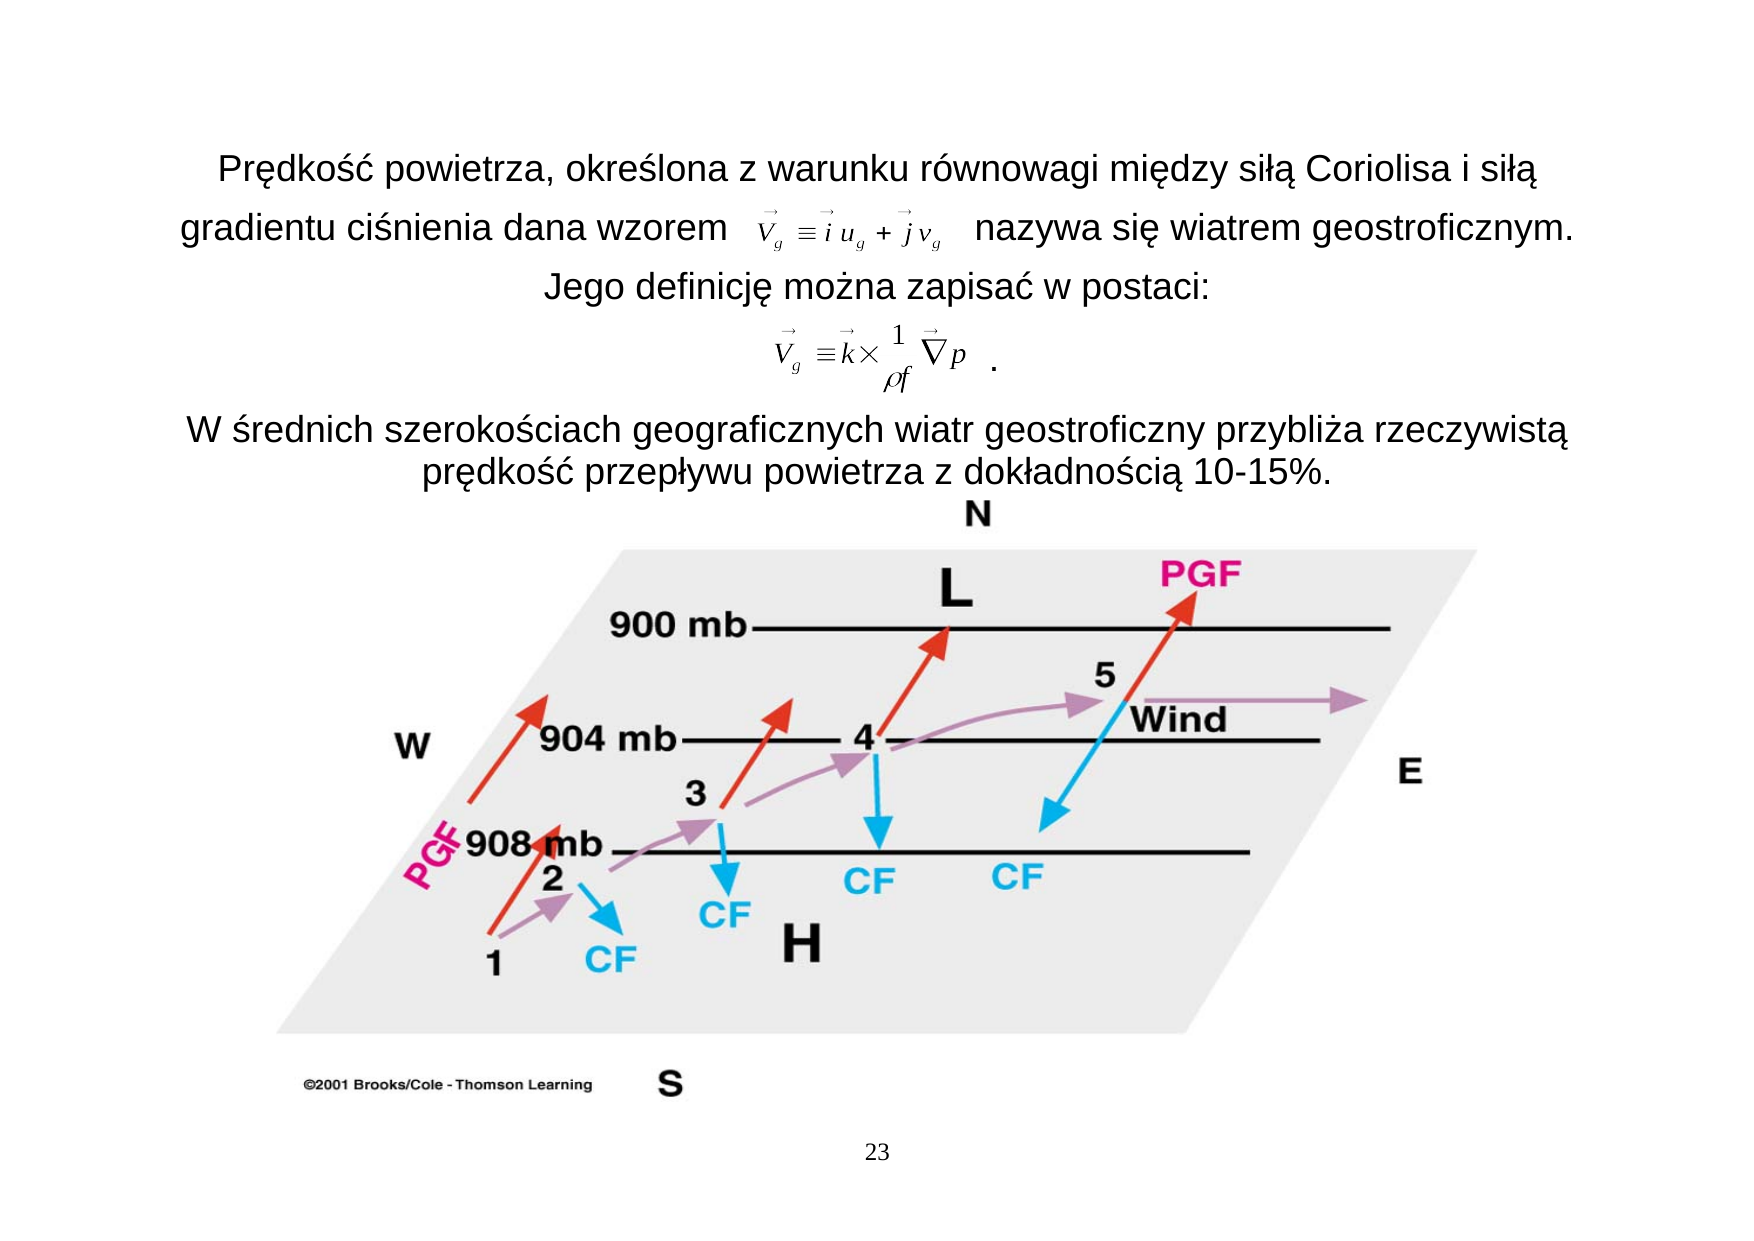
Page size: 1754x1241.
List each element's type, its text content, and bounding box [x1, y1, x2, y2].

text W średnich szerokościach geograficznych wiatr geostroficzny przybliża rzeczywistą prędkość przepływu powietrza z dokładnością 10-15%. [148, 409, 1606, 492]
text . [148, 308, 1606, 409]
picture [276, 492, 1478, 1104]
text Prędkość powietrza, określona z warunku równowagi między siłą Coriolisa i siłą gradientu ciśnienia dana wzorem nazywa się wiatrem geostroficznym. Jego definicję można zapisać w postaci: [148, 148, 1606, 308]
